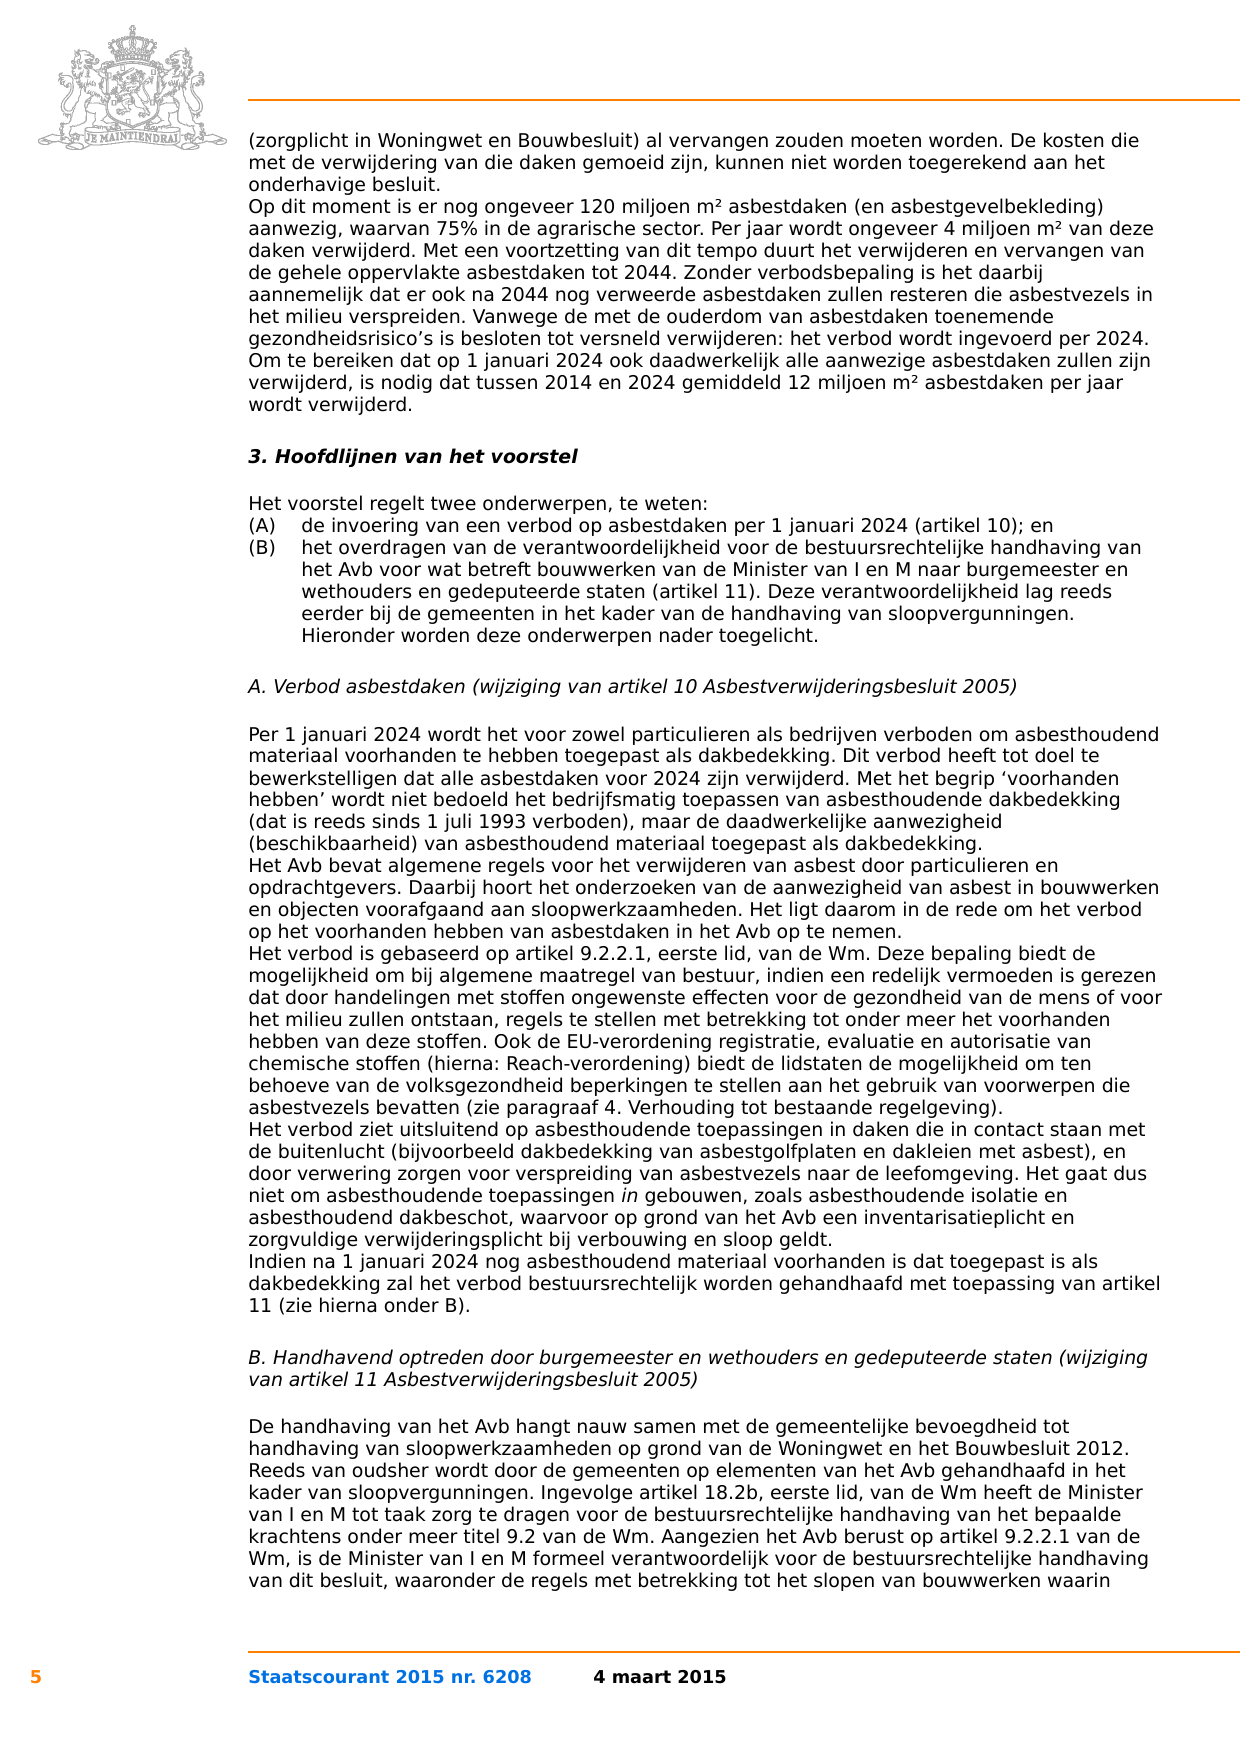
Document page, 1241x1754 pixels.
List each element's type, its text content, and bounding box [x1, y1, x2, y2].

text Indien na 1 januari 2024 nog asbesthoudend materiaal voorhanden is dat toegepast is als dakbedekking zal het verbod bestuursrechtelijk worden gehandhaafd met toepassing van artikel 11 (zie hierna onder B). [248, 1251, 1163, 1317]
subtitle B. Handhavend optreden door burgemeester en wethouders en gedeputeerde staten (wijziging van artikel 11 Asbestverwijderingsbesluit 2005) [248, 1347, 1163, 1391]
picture [38, 25, 227, 150]
text De handhaving van het Avb hangt nauw samen met de gemeentelijke bevoegdheid tot handhaving van sloopwerkzaamheden op grond van de Woningwet en het Bouwbesluit 2012. Reeds van oudsher wordt door de gemeenten op elementen van het Avb gehandhaafd in het kader van sloopvergunningen. Ingevolge artikel 18.2b, eerste lid, van de Wm heeft de Minister van I en M tot taak zorg te dragen voor de bestuursrechtelijke handhaving van het bepaalde krachtens onder meer titel 9.2 van de Wm. Aangezien het Avb berust op artikel 9.2.2.1 van de Wm, is de Minister van I en M formeel verantwoordelijk voor de bestuursrechtelijke handhaving van dit besluit, waaronder de regels met betrekking tot het slopen van bouwwerken waarin [248, 1416, 1163, 1592]
text Per 1 januari 2024 wordt het voor zowel particulieren als bedrijven verboden om asbesthoudend materiaal voorhanden te hebben toegepast als dakbedekking. Dit verbod heeft tot doel te bewerkstelligen dat alle asbestdaken voor 2024 zijn verwijderd. Met het begrip ‘voorhanden hebben’ wordt niet bedoeld het bedrijfsmatig toepassen van asbesthoudende dakbedekking (dat is reeds sinds 1 juli 1993 verboden), maar de daadwerkelijke aanwezigheid (beschikbaarheid) van asbesthoudend materiaal toegepast als dakbedekking. [248, 723, 1163, 855]
text (B) het overdragen van de verantwoordelijkheid voor de bestuursrechtelijke handhaving van het Avb voor wat betreft bouwwerken van de Minister van I en M naar burgemeester en wethouders en gedeputeerde staten (artikel 11). Deze verantwoordelijkheid lag reeds eerder bij de gemeenten in het kader van de handhaving van sloopvergunningen. Hieronder worden deze onderwerpen nader toegelicht. [248, 537, 1163, 646]
subtitle A. Verbod asbestdaken (wijziging van artikel 10 Asbestverwijderingsbesluit 2005) [248, 676, 1163, 698]
text Op dit moment is er nog ongeveer 120 miljoen m² asbestdaken (en asbestgevelbekleding) aanwezig, waarvan 75% in de agrarische sector. Per jaar wordt ongeveer 4 miljoen m² van deze daken verwijderd. Met een voortzetting van dit tempo duurt het verwijderen en vervangen van de gehele oppervlakte asbestdaken tot 2044. Zonder verbodsbepaling is het daarbij aannemelijk dat er ook na 2044 nog verweerde asbestdaken zullen resteren die asbestvezels in het milieu verspreiden. Vanwege de met de ouderdom van asbestdaken toenemende gezondheidsrisico’s is besloten tot versneld verwijderen: het verbod wordt ingevoerd per 2024. Om te bereiken dat op 1 januari 2024 ook daadwerkelijk alle aanwezige asbestdaken zullen zijn verwijderd, is nodig dat tussen 2014 en 2024 gemiddeld 12 miljoen m² asbestdaken per jaar wordt verwijderd. [248, 196, 1163, 416]
text Het voorstel regelt twee onderwerpen, te weten: [248, 493, 1163, 514]
text Het Avb bevat algemene regels voor het verwijderen van asbest door particulieren en opdrachtgevers. Daarbij hoort het onderzoeken van de aanwezigheid van asbest in bouwwerken en objecten voorafgaand aan sloopwerkzaamheden. Het ligt daarom in de rede om het verbod op het voorhanden hebben van asbestdaken in het Avb op te nemen. [248, 855, 1163, 943]
text Het verbod ziet uitsluitend op asbesthoudende toepassingen in daken die in contact staan met de buitenlucht (bijvoorbeeld dakbedekking van asbestgolfplaten en dakleien met asbest), en door verwering zorgen voor verspreiding van asbestvezels naar de leefomgeving. Het gaat dus niet om asbesthoudende toepassingen in gebouwen, zoals asbesthoudende isolatie en asbesthoudend dakbeschot, waarvoor op grond van het Avb een inventarisatieplicht en zorgvuldige verwijderingsplicht bij verbouwing en sloop geldt. [248, 1119, 1163, 1251]
text Het verbod is gebaseerd op artikel 9.2.2.1, eerste lid, van de Wm. Deze bepaling biedt de mogelijkheid om bij algemene maatregel van bestuur, indien een redelijk vermoeden is gerezen dat door handelingen met stoffen ongewenste effecten voor de gezondheid van de mens of voor het milieu zullen ontstaan, regels te stellen met betrekking tot onder meer het voorhanden hebben van deze stoffen. Ook de EU-verordening registratie, evaluatie en autorisatie van chemische stoffen (hierna: Reach-verordening) biedt de lidstaten de mogelijkheid om ten behoeve van de volksgezondheid beperkingen te stellen aan het gebruik van voorwerpen die asbestvezels bevatten (zie paragraaf 4. Verhouding tot bestaande regelgeving). [248, 943, 1163, 1119]
text (A) de invoering van een verbod op asbestdaken per 1 januari 2024 (artikel 10); en [248, 514, 1163, 537]
text (zorgplicht in Woningwet en Bouwbesluit) al vervangen zouden moeten worden. De kosten die met de verwijdering van die daken gemoeid zijn, kunnen niet worden toegerekend aan het onderhavige besluit. [248, 130, 1163, 196]
subtitle 3. Hoofdlijnen van het voorstel [248, 446, 1163, 468]
